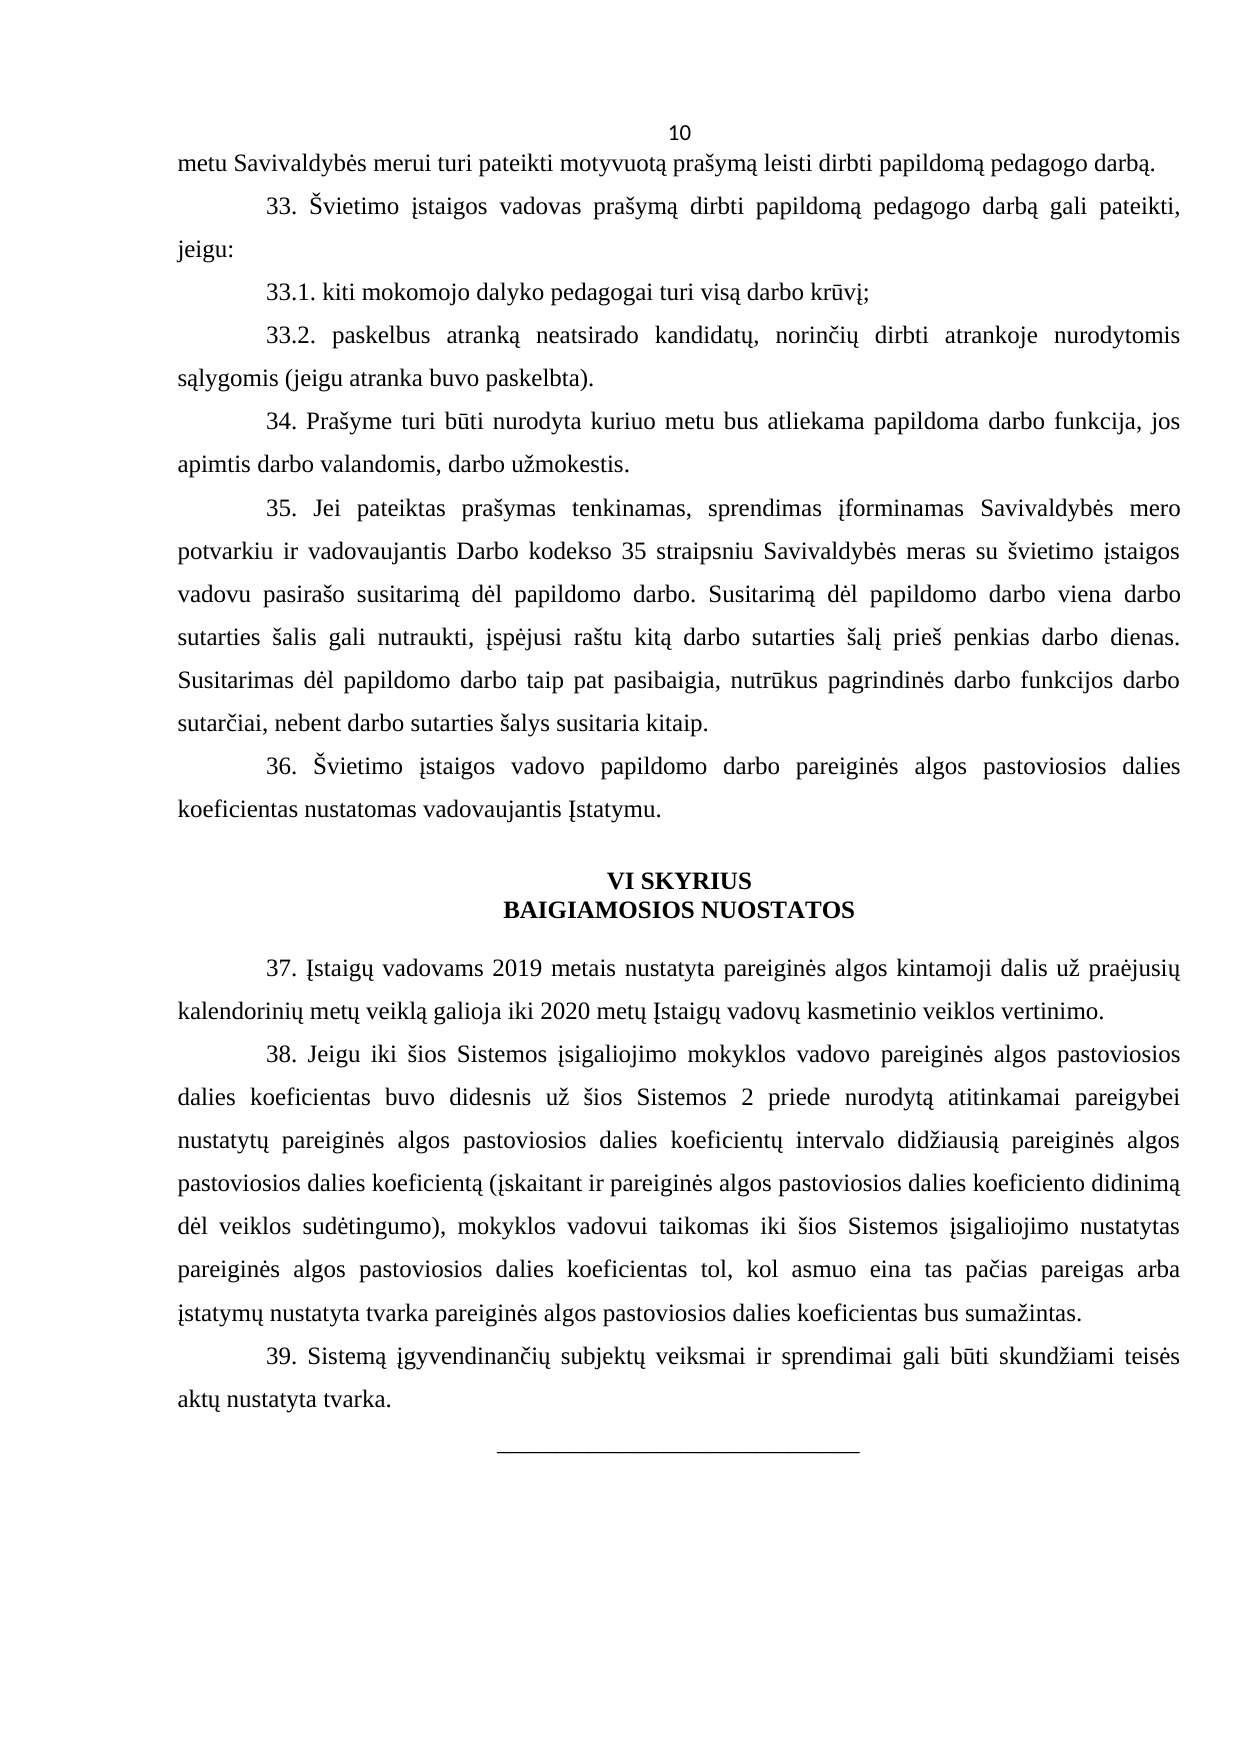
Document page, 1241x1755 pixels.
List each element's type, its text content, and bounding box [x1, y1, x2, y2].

text 35. Jei pateiktas prašymas tenkinamas, sprendimas įforminamas Savivaldybės mero potvarkiu ir vadovaujantis Darbo kodekso 35 straipsniu Savivaldybės meras su švietimo įstaigos vadovu pasirašo susitarimą dėl papildomo darbo. Susitarimą dėl papildomo darbo viena darbo sutarties šalis gali nutraukti, įspėjusi raštu kitą darbo sutarties šalį prieš penkias darbo dienas. Susitarimas dėl papildomo darbo taip pat pasibaigia, nutrūkus pagrindinės darbo funkcijos darbo sutarčiai, nebent darbo sutarties šalys susitaria kitaip. [177, 493, 1181, 737]
text 37. Įstaigų vadovams 2019 metais nustatyta pareiginės algos kintamoji dalis už praėjusių kalendorinių metų veiklą galioja iki 2020 metų Įstaigų vadovų kasmetinio veiklos vertinimo. [177, 953, 1181, 1024]
text 39. Sistemą įgyvendinančių subjektų veiksmai ir sprendimai gali būti skundžiami teisės aktų nustatyta tvarka. [177, 1341, 1181, 1413]
text metu Savivaldybės merui turi pateikti motyvuotą prašymą leisti dirbti papildomą pedagogo darbą. [177, 148, 1181, 176]
text BAIGIAMOSIOS NUOSTATOS [177, 895, 1181, 924]
text _____________________________ [177, 1427, 1181, 1456]
text 34. Prašyme turi būti nurodyta kuriuo metu bus atliekama papildoma darbo funkcija, jos apimtis darbo valandomis, darbo užmokestis. [177, 406, 1181, 478]
text 36. Švietimo įstaigos vadovo papildomo darbo pareiginės algos pastoviosios dalies koeficientas nustatomas vadovaujantis Įstatymu. [177, 751, 1181, 823]
text 33.1. kiti mokomojo dalyko pedagogai turi visą darbo krūvį; [177, 277, 1181, 306]
text 38. Jeigu iki šios Sistemos įsigaliojimo mokyklos vadovo pareiginės algos pastoviosios dalies koeficientas buvo didesnis už šios Sistemos 2 priede nurodytą atitinkamai pareigybei nustatytų pareiginės algos pastoviosios dalies koeficientų intervalo didžiausią pareiginės algos pastoviosios dalies koeficientą (įskaitant ir pareiginės algos pastoviosios dalies koeficiento didinimą dėl veiklos sudėtingumo), mokyklos vadovui taikomas iki šios Sistemos įsigaliojimo nustatytas pareiginės algos pastoviosios dalies koeficientas tol, kol asmuo eina tas pačias pareigas arba įstatymų nustatyta tvarka pareiginės algos pastoviosios dalies koeficientas bus sumažintas. [177, 1039, 1181, 1326]
text 33. Švietimo įstaigos vadovas prašymą dirbti papildomą pedagogo darbą gali pateikti, jeigu: [177, 191, 1181, 263]
text 33.2. paskelbus atranką neatsirado kandidatų, norinčių dirbti atrankoje nurodytomis sąlygomis (jeigu atranka buvo paskelbta). [177, 320, 1181, 392]
text VI SKYRIUS [177, 866, 1181, 895]
